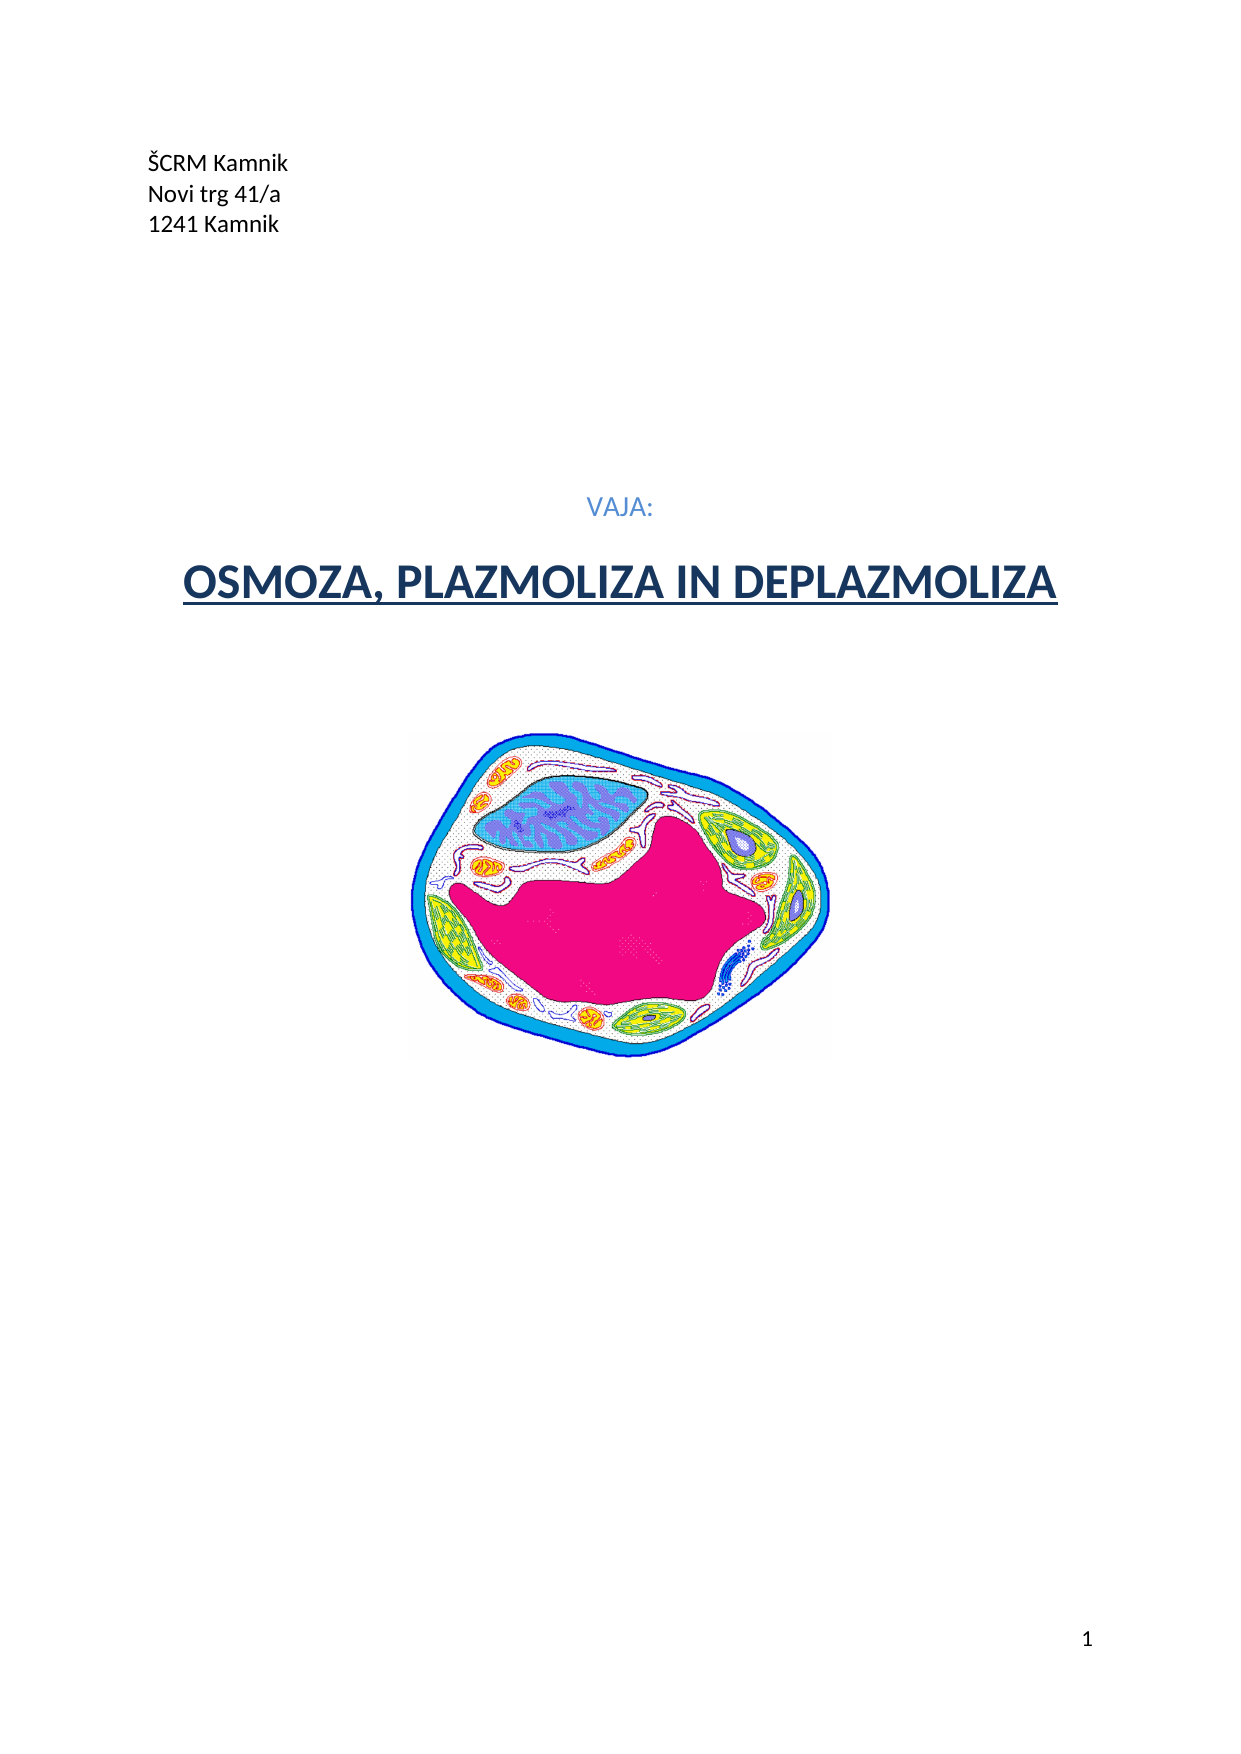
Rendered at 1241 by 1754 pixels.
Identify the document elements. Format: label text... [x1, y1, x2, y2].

text 1241 Kamnik [148, 209, 1093, 239]
text VAJA: [148, 488, 1093, 524]
text Novi trg 41/a [148, 178, 1093, 209]
text OSMOZA, PLAZMOLIZA IN DEPLAZMOLIZA [148, 550, 1093, 611]
text ŠCRM Kamnik [148, 148, 1093, 178]
picture [409, 732, 831, 1059]
